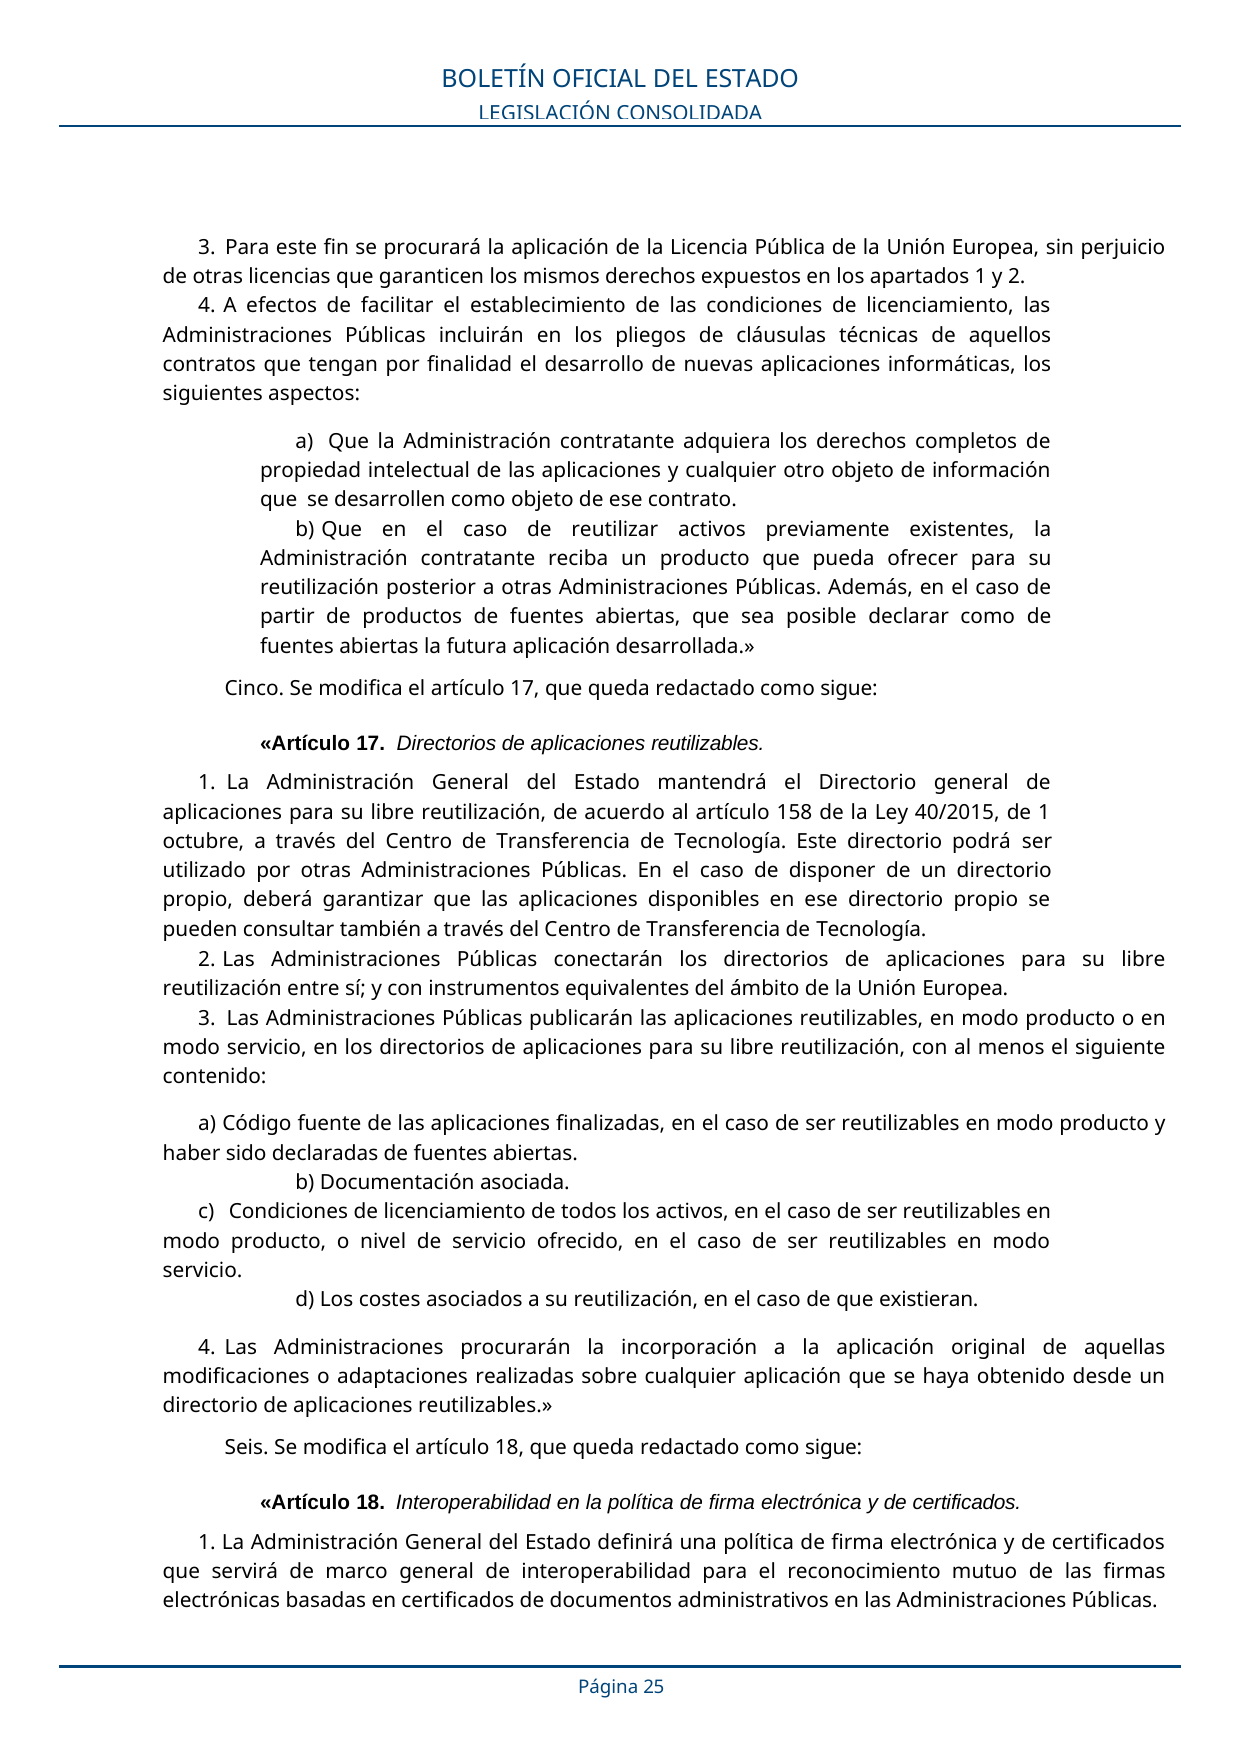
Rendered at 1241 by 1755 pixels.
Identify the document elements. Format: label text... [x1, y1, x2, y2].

list La Administración General del Estado mantendrá el Directorio general de aplicaciones para su libre reutilización, de acuerdo al artículo 158 de la Ley 40/2015, de 1 octubre, a través del Centro de Transferencia de Tecnología. Este directorio podrá ser utilizado por otras Administraciones Públicas. En el caso de disponer de un directorio propio, deberá garantizar que las aplicaciones disponibles en ese directorio propio se pueden consultar también a través del Centro de Transferencia de Tecnología. [162, 767, 1052, 942]
list Para este fin se procurará la aplicación de la Licencia Pública de la Unión Europea, sin perjuicio de otras licencias que garanticen los mismos derechos expuestos en los apartados 1 y 2. [162, 232, 1167, 289]
text «Artículo 17. Directorios de aplicaciones reutilizables. [260, 731, 1167, 755]
text «Artículo 18. Interoperabilidad en la política de firma electrónica y de certificados. [260, 1490, 1167, 1514]
list Las Administraciones Públicas publicarán las aplicaciones reutilizables, en modo producto o en modo servicio, en los directorios de aplicaciones para su libre reutilización, con al menos el siguiente contenido: [162, 1003, 1167, 1089]
list Documentación asociada. [295, 1167, 1167, 1196]
list A efectos de facilitar el establecimiento de las condiciones de licenciamiento, las Administraciones Públicas incluirán en los pliegos de cláusulas técnicas de aquellos contratos que tengan por finalidad el desarrollo de nuevas aplicaciones informáticas, los siguientes aspectos: [162, 291, 1052, 407]
list Las Administraciones Públicas conectarán los directorios de aplicaciones para su libre reutilización entre sí; y con instrumentos equivalentes del ámbito de la Unión Europea. [162, 944, 1167, 1001]
list Que la Administración contratante adquiera los derechos completos de propiedad intelectual de las aplicaciones y cualquier otro objeto de información que se desarrollen como objeto de ese contrato. [260, 426, 1052, 513]
text Seis. Se modifica el artículo 18, que queda redactado como sigue: [224, 1432, 1167, 1461]
list Condiciones de licenciamiento de todos los activos, en el caso de ser reutilizables en modo producto, o nivel de servicio ofrecido, en el caso de ser reutilizables en modo servicio. [162, 1197, 1052, 1283]
text Cinco. Se modifica el artículo 17, que queda redactado como sigue: [224, 673, 1167, 702]
list Código fuente de las aplicaciones finalizadas, en el caso de ser reutilizables en modo producto y haber sido declaradas de fuentes abiertas. [162, 1108, 1167, 1166]
list La Administración General del Estado definirá una política de firma electrónica y de certificados que servirá de marco general de interoperabilidad para el reconocimiento mutuo de las firmas electrónicas basadas en certificados de documentos administrativos en las Administraciones Públicas. [162, 1527, 1167, 1614]
list Los costes asociados a su reutilización, en el caso de que existieran. [295, 1284, 1167, 1313]
list Las Administraciones procurarán la incorporación a la aplicación original de aquellas modificaciones o adaptaciones realizadas sobre cualquier aplicación que se haya obtenido desde un directorio de aplicaciones reutilizables.» [162, 1332, 1167, 1419]
list Que en el caso de reutilizar activos previamente existentes, la Administración contratante reciba un producto que pueda ofrecer para su reutilización posterior a otras Administraciones Públicas. Además, en el caso de partir de productos de fuentes abiertas, que sea posible declarar como de fuentes abiertas la futura aplicación desarrollada.» [260, 514, 1052, 659]
